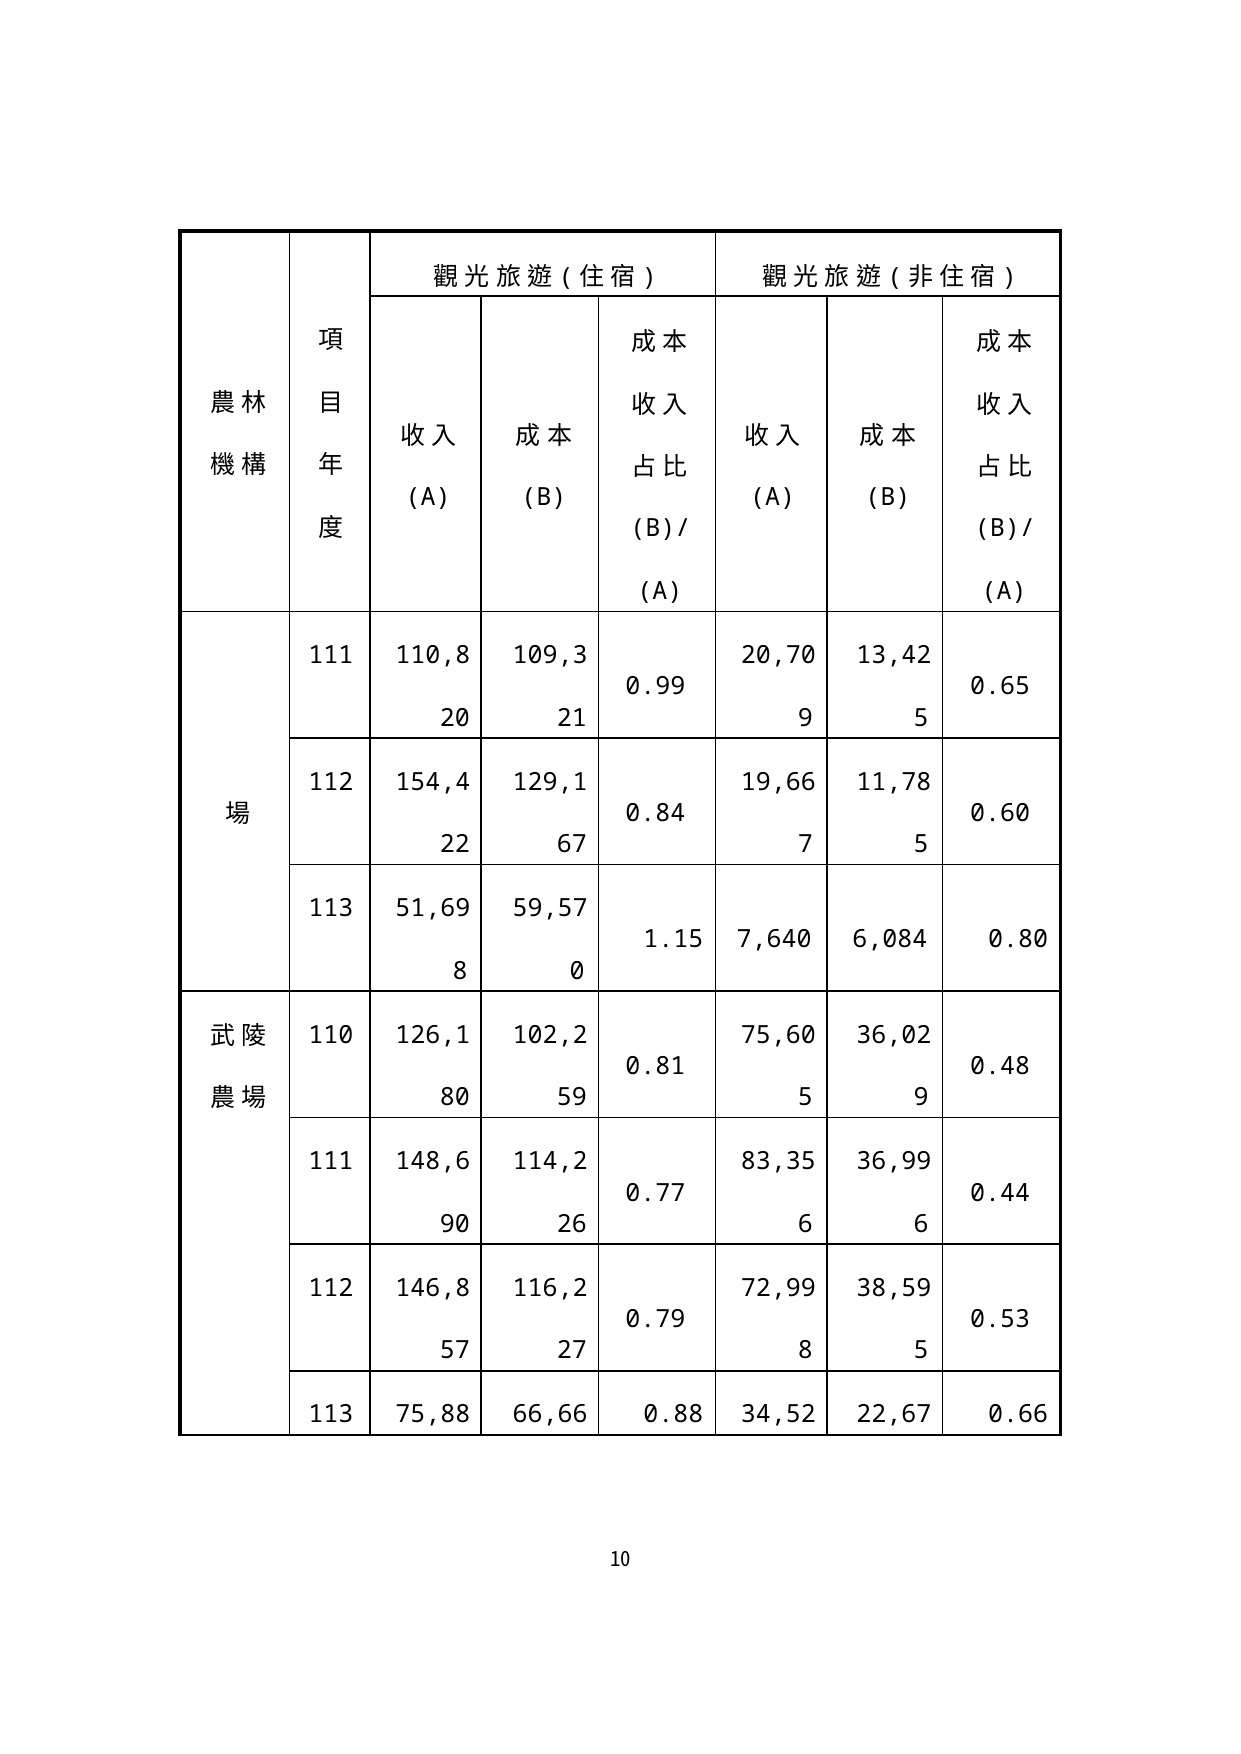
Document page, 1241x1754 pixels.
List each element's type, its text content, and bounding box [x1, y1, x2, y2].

table_cell 0.60 [943, 739, 1059, 864]
table_cell 0.80 [943, 865, 1059, 990]
table_header 觀光旅遊(非住宿) [716, 233, 1059, 295]
table_cell 0.88 [599, 1372, 715, 1434]
table_cell 110 [290, 992, 369, 1117]
table_cell 0.99 [599, 612, 715, 737]
table_cell 19,667 [716, 739, 826, 864]
table_cell 38,595 [828, 1245, 942, 1370]
table_cell 11,785 [828, 739, 942, 864]
table_cell 13,425 [828, 612, 942, 737]
table_cell 154,422 [371, 739, 480, 864]
table_cell 83,356 [716, 1118, 826, 1243]
table_cell 72,998 [716, 1245, 826, 1370]
table_cell 111 [290, 1118, 369, 1243]
table_cell 112 [290, 739, 369, 864]
table_header 農林 機構 [182, 233, 289, 611]
table_cell 20,709 [716, 612, 826, 737]
table_cell 收入(A) [716, 297, 826, 611]
table_cell 36,996 [828, 1118, 942, 1243]
table_cell 場 [182, 612, 289, 990]
table_cell 116,227 [482, 1245, 598, 1370]
table_cell 75,605 [716, 992, 826, 1117]
table_cell 112 [290, 1245, 369, 1370]
table_header 項目 年度 [290, 233, 369, 611]
table_cell 收入(A) [371, 297, 480, 611]
table_cell 51,698 [371, 865, 480, 990]
table_cell 148,690 [371, 1118, 480, 1243]
table_header 觀光旅遊(住宿) [371, 233, 715, 295]
table_cell 0.53 [943, 1245, 1059, 1370]
table_cell 0.66 [943, 1372, 1059, 1434]
table_cell 7,640 [716, 865, 826, 990]
table_cell 6,084 [828, 865, 942, 990]
table_cell 36,029 [828, 992, 942, 1117]
table_cell 113 [290, 865, 369, 990]
table_cell 114,226 [482, 1118, 598, 1243]
table_cell 成本收入占比(B)/(A) [599, 297, 715, 611]
table_cell 0.44 [943, 1118, 1059, 1243]
table_cell 0.77 [599, 1118, 715, 1243]
table_cell 129,167 [482, 739, 598, 864]
table_cell 146,857 [371, 1245, 480, 1370]
table_cell 66,66 [482, 1372, 598, 1434]
table_cell 0.65 [943, 612, 1059, 737]
table_cell 22,67 [828, 1372, 942, 1434]
table_cell 成本收入占比(B)/(A) [943, 297, 1059, 611]
table_cell 0.79 [599, 1245, 715, 1370]
table_cell 武陵 農場 [182, 992, 289, 1434]
table_cell 102,259 [482, 992, 598, 1117]
table_cell 34,52 [716, 1372, 826, 1434]
table_cell 0.48 [943, 992, 1059, 1117]
table_cell 成本(B) [828, 297, 942, 611]
table_cell 1.15 [599, 865, 715, 990]
table_cell 111 [290, 612, 369, 737]
table_cell 0.84 [599, 739, 715, 864]
table_cell 126,180 [371, 992, 480, 1117]
table_cell 59,570 [482, 865, 598, 990]
table_cell 113 [290, 1372, 369, 1434]
table_cell 109,321 [482, 612, 598, 737]
table_cell 成本(B) [482, 297, 598, 611]
table_cell 110,820 [371, 612, 480, 737]
table_cell 0.81 [599, 992, 715, 1117]
table_cell 75,88 [371, 1372, 480, 1434]
